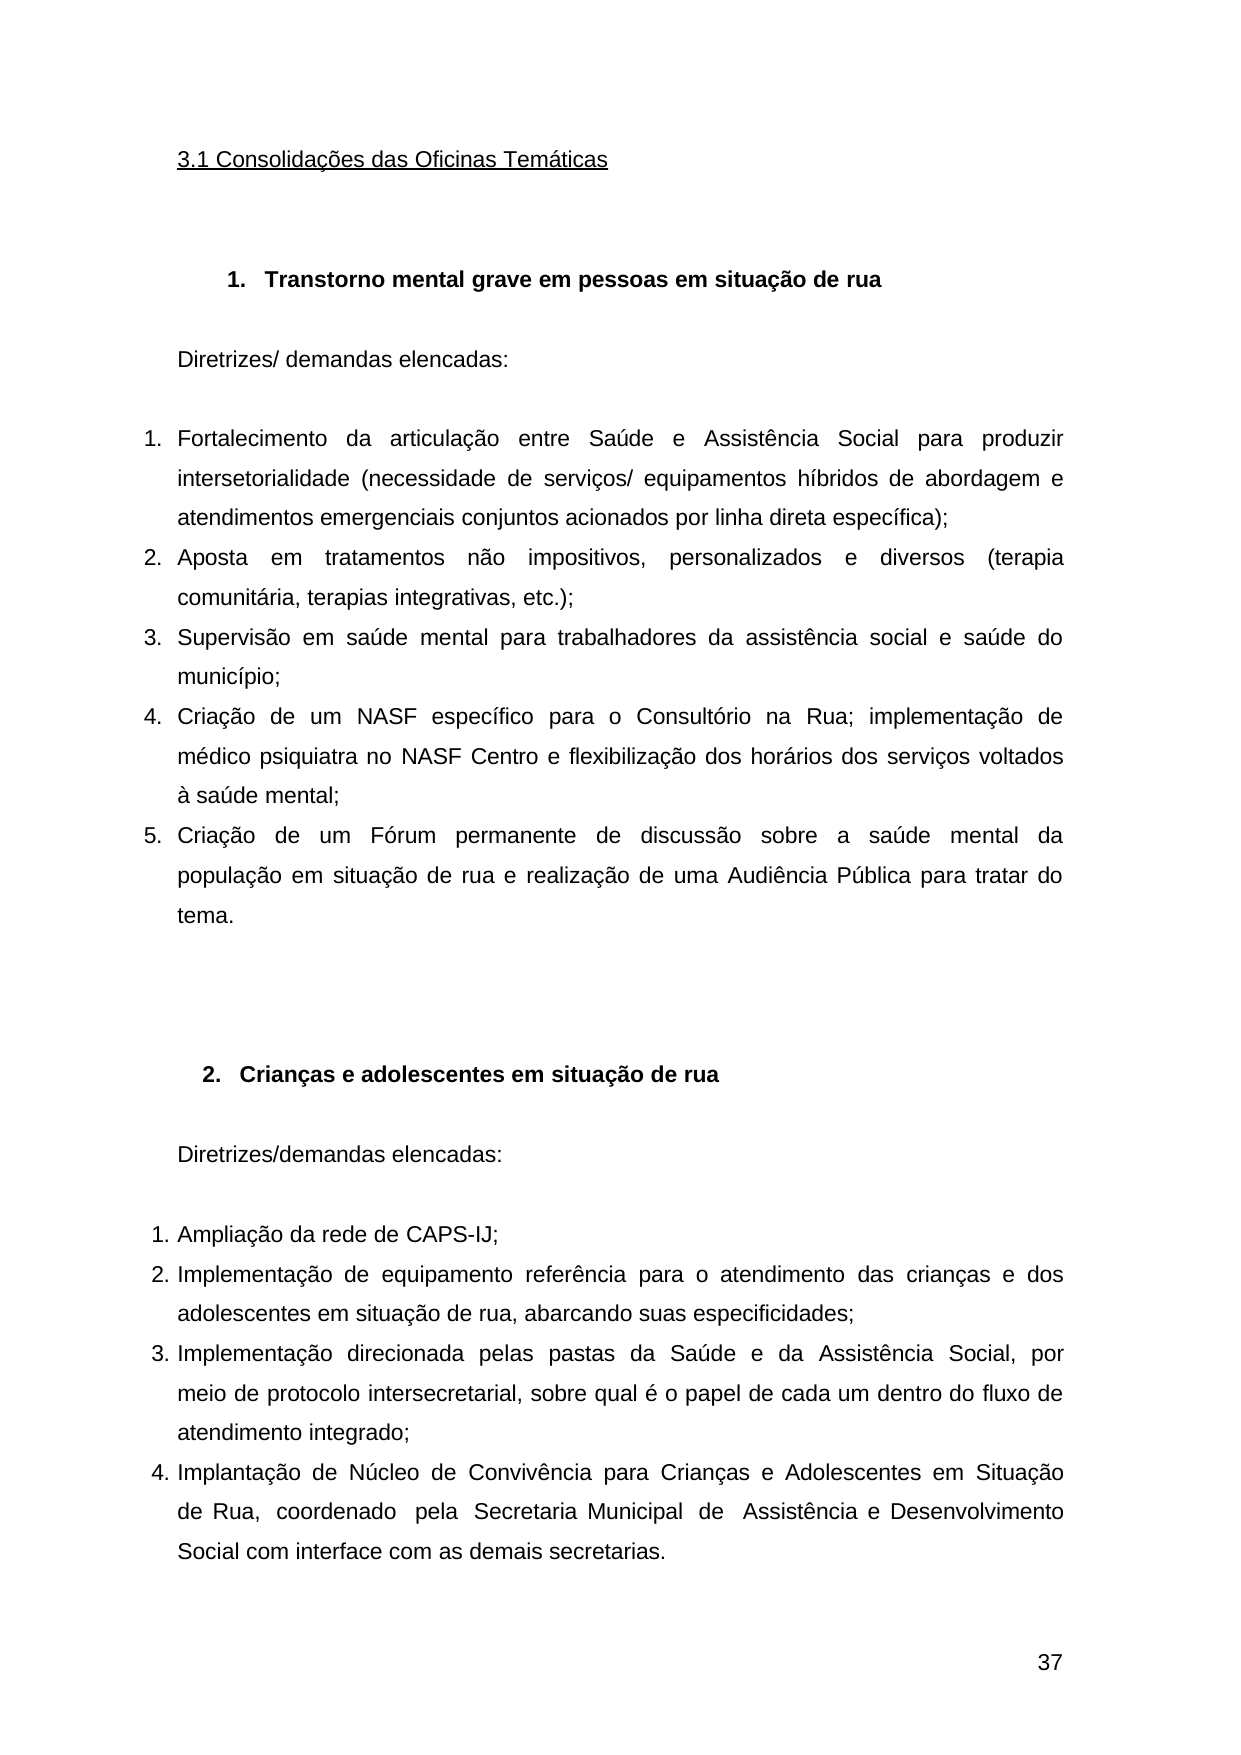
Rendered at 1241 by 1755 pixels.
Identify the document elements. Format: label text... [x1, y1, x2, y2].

list Implantação de Núcleo de Convivência para Crianças e Adolescentes em Situação de Rua, coordenado pela Secretaria Municipal de Assistência e Desenvolvimento Social com interface com as demais secretarias. [164, 1459, 1064, 1564]
list Supervisão em saúde mental para trabalhadores da assistência social e saúde do município; [164, 623, 1064, 690]
text Diretrizes/ demandas elencadas: [177, 346, 1076, 372]
list Criação de um Fórum permanente de discussão sobre a saúde mental da população em situação de rua e realização de uma Audiência Pública para tratar do tema. [164, 822, 1064, 928]
text Diretrizes/demandas elencadas: [177, 1141, 1076, 1167]
text 3.1 Consolidações das Oficinas Temáticas [177, 146, 1076, 172]
list Ampliação da rede de CAPS-IJ; [164, 1221, 1076, 1247]
list Aposta em tratamentos não impositivos, personalizados e diversos (terapia comunitária, terapias integrativas, etc.); [164, 544, 1064, 610]
list Fortalecimento da articulação entre Saúde e Assistência Social para produzir intersetorialidade (necessidade de serviços/ equipamentos híbridos de abordagem e atendimentos emergenciais conjuntos acionados por linha direta específica); [164, 425, 1064, 531]
list Criação de um NASF específico para o Consultório na Rua; implementação de médico psiquiatra no NASF Centro e flexibilização dos horários dos serviços voltados à saúde mental; [164, 703, 1064, 809]
list Implementação de equipamento referência para o atendimento das crianças e dos adolescentes em situação de rua, abarcando suas especificidades; [164, 1261, 1064, 1326]
list Transtorno mental grave em pessoas em situação de rua [227, 266, 1076, 292]
list Implementação direcionada pelas pastas da Saúde e da Assistência Social, por meio de protocolo intersecretarial, sobre qual é o papel de cada um dentro do fluxo de atendimento integrado; [164, 1340, 1064, 1445]
subtitle 2. Crianças e adolescentes em situação de rua [164, 1061, 1076, 1087]
